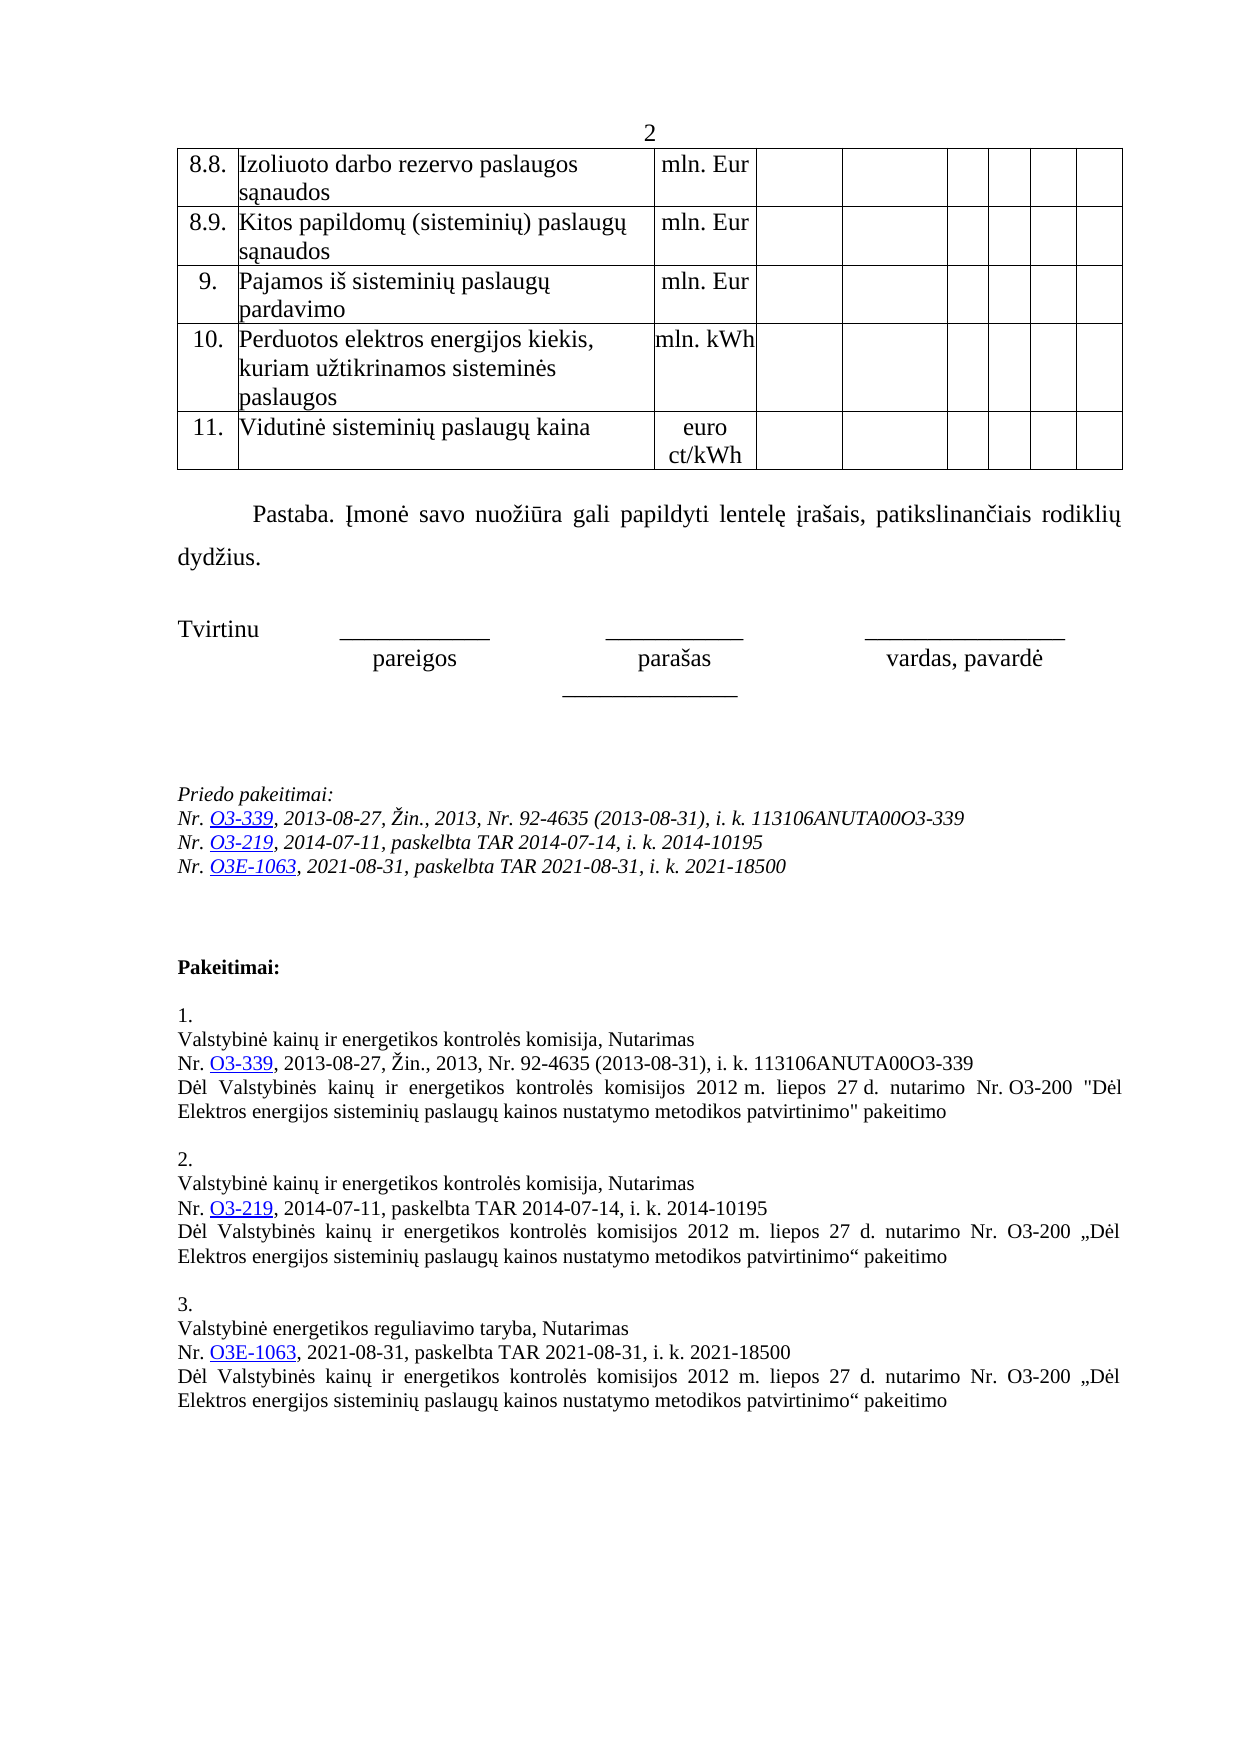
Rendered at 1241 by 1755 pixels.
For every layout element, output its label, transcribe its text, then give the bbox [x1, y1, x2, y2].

text 1. [177, 1003, 1122, 1027]
text Nr. O3-219, 2014-07-11, paskelbta TAR 2014-07-14, i. k. 2014-10195 [177, 1195, 1122, 1219]
table_cell Perduotos elektros energijos kiekis, kuriam užtikrinamos sisteminės paslaugos [239, 324, 654, 411]
table_cell [1077, 207, 1122, 265]
table_cell [757, 207, 842, 265]
text Valstybinė kainų ir energetikos kontrolės komisija, Nutarimas [177, 1027, 1122, 1051]
table_cell 8.9. [178, 207, 238, 265]
table_cell mln. Eur [655, 266, 756, 323]
table_cell Izoliuoto darbo rezervo paslaugos sąnaudos [239, 149, 654, 206]
table_cell [843, 324, 947, 411]
table_cell [1077, 149, 1122, 206]
text Nr. O3E-1063, 2021-08-31, paskelbta TAR 2021-08-31, i. k. 2021-18500 [177, 1340, 1122, 1364]
table_cell [989, 207, 1030, 265]
table_cell Vidutinė sisteminių paslaugų kaina [239, 412, 654, 469]
text Valstybinė kainų ir energetikos kontrolės komisija, Nutarimas [177, 1171, 1122, 1195]
table_cell Kitos papildomų (sisteminių) paslaugų sąnaudos [239, 207, 654, 265]
table_cell [843, 412, 947, 469]
text 3. [177, 1292, 1122, 1316]
table_cell [948, 207, 988, 265]
table_cell [843, 207, 947, 265]
text Dėl Valstybinės kainų ir energetikos kontrolės komisijos 2012 m. liepos 27 d. nutarimo Nr. O3-200 "Dėl Elektros energijos sisteminių paslaugų kainos nustatymo metodikos patvirtinimo" pakeitimo [177, 1075, 1122, 1123]
table_cell [1077, 266, 1122, 323]
table_cell [1077, 412, 1122, 469]
text 2. [177, 1147, 1122, 1171]
text Nr. O3-219, 2014-07-11, paskelbta TAR 2014-07-14, i. k. 2014-10195 [177, 830, 1122, 854]
text Nr. O3E-1063, 2021-08-31, paskelbta TAR 2021-08-31, i. k. 2021-18500 [177, 854, 1122, 878]
table_cell [1031, 412, 1076, 469]
table_cell [989, 266, 1030, 323]
text Nr. O3-339, 2013-08-27, Žin., 2013, Nr. 92-4635 (2013-08-31), i. k. 113106ANUTA00O3-339 [177, 806, 1122, 830]
table_header Tvirtinu [177, 614, 287, 671]
table_header ___________ parašas [542, 614, 807, 671]
table_cell [989, 149, 1030, 206]
table_header ____________ pareigos [288, 614, 542, 671]
table_cell [948, 324, 988, 411]
table_cell euro ct/kWh [655, 412, 756, 469]
table_cell [1031, 324, 1076, 411]
table_cell 8.8. [178, 149, 238, 206]
table_cell [757, 412, 842, 469]
table_cell [989, 324, 1030, 411]
table_cell 10. [178, 324, 238, 411]
table_cell [948, 412, 988, 469]
table_cell [757, 149, 842, 206]
table_cell mln. kWh [655, 324, 756, 411]
table_cell [1077, 324, 1122, 411]
table_cell 9. [178, 266, 238, 323]
table_cell [948, 266, 988, 323]
text Pakeitimai: [177, 955, 1122, 979]
table_cell [843, 266, 947, 323]
table_cell Pajamos iš sisteminių paslaugų pardavimo [239, 266, 654, 323]
text ______________ [177, 671, 1122, 700]
table_cell [843, 149, 947, 206]
table_cell mln. Eur [655, 149, 756, 206]
table_cell [989, 412, 1030, 469]
table_cell [757, 324, 842, 411]
text Dėl Valstybinės kainų ir energetikos kontrolės komisijos 2012 m. liepos 27 d. nutarimo Nr. O3-200 „Dėl Elektros energijos sisteminių paslaugų kainos nustatymo metodikos patvirtinimo“ pakeitimo [177, 1219, 1122, 1268]
text Pastaba. Įmonė savo nuožiūra gali papildyti lentelę įrašais, patikslinančiais rodiklių dydžius. [177, 499, 1122, 571]
text Nr. O3-339, 2013-08-27, Žin., 2013, Nr. 92-4635 (2013-08-31), i. k. 113106ANUTA00O3-339 [177, 1051, 1122, 1075]
table_cell [757, 266, 842, 323]
table_cell 11. [178, 412, 238, 469]
table_cell [948, 149, 988, 206]
table_cell mln. Eur [655, 207, 756, 265]
table_cell [1031, 149, 1076, 206]
table_cell [1031, 207, 1076, 265]
text Priedo pakeitimai: [177, 782, 1122, 806]
table_cell [1031, 266, 1076, 323]
text Dėl Valstybinės kainų ir energetikos kontrolės komisijos 2012 m. liepos 27 d. nutarimo Nr. O3-200 „Dėl Elektros energijos sisteminių paslaugų kainos nustatymo metodikos patvirtinimo“ pakeitimo [177, 1364, 1122, 1412]
text Valstybinė energetikos reguliavimo taryba, Nutarimas [177, 1316, 1122, 1340]
table_header ________________ vardas, pavardė [807, 614, 1122, 671]
